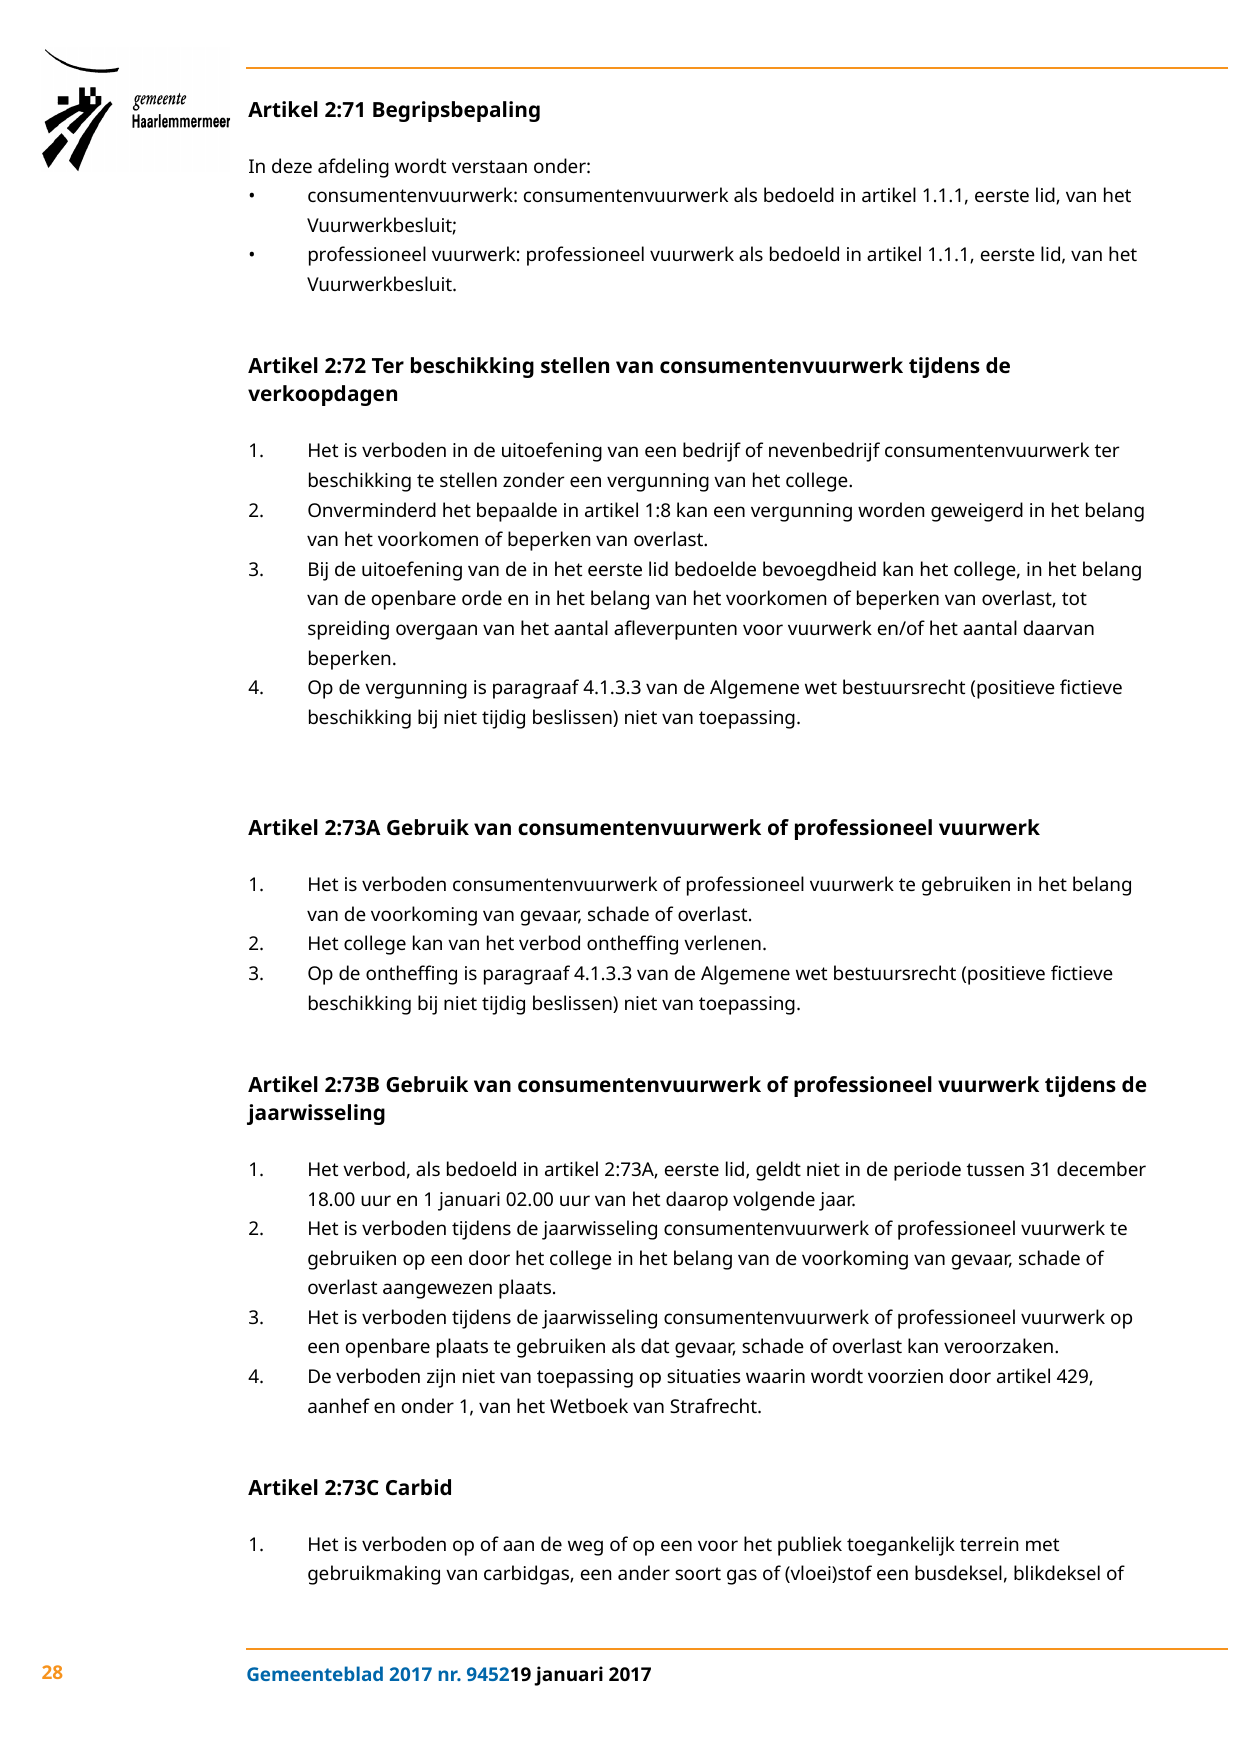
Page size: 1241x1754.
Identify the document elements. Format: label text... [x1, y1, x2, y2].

text Artikel 2:71 Begripsbepaling [248, 95, 1152, 123]
list Het college kan van het verbod ontheffing verlenen. [248, 931, 1152, 956]
list Bij de uitoefening van de in het eerste lid bedoelde bevoegdheid kan het college, in het belang van de openbare orde en in het belang van het voorkomen of beperken van overlast, tot spreiding overgaan van het aantal afleverpunten voor vuurwerk en/of het aantal daarvan beperken. [248, 556, 1152, 670]
text In deze afdeling wordt verstaan onder: [248, 153, 1152, 178]
text Artikel 2:73C Carbid [248, 1473, 1152, 1501]
list Onverminderd het bepaalde in artikel 1:8 kan een vergunning worden geweigerd in het belang van het voorkomen of beperken van overlast. [248, 497, 1152, 552]
list Het verbod, als bedoeld in artikel 2:73A, eerste lid, geldt niet in de periode tussen 31 december 18.00 uur en 1 januari 02.00 uur van het daarop volgende jaar. [248, 1156, 1152, 1212]
list professioneel vuurwerk: professioneel vuurwerk als bedoeld in artikel 1.1.1, eerste lid, van het Vuurwerkbesluit. [248, 242, 1152, 297]
picture [41, 47, 231, 172]
list De verboden zijn niet van toepassing op situaties waarin wordt voorzien door artikel 429, aanhef en onder 1, van het Wetboek van Strafrecht. [248, 1363, 1152, 1419]
list Het is verboden tijdens de jaarwisseling consumentenvuurwerk of professioneel vuurwerk te gebruiken op een door het college in het belang van de voorkoming van gevaar, schade of overlast aangewezen plaats. [248, 1215, 1152, 1300]
list Het is verboden tijdens de jaarwisseling consumentenvuurwerk of professioneel vuurwerk op een openbare plaats te gebruiken als dat gevaar, schade of overlast kan veroorzaken. [248, 1304, 1152, 1359]
list Het is verboden consumentenvuurwerk of professioneel vuurwerk te gebruiken in het belang van de voorkoming van gevaar, schade of overlast. [248, 871, 1152, 927]
list consumentenvuurwerk: consumentenvuurwerk als bedoeld in artikel 1.1.1, eerste lid, van het Vuurwerkbesluit; [248, 182, 1152, 238]
list Het is verboden in de uitoefening van een bedrijf of nevenbedrijf consumentenvuurwerk ter beschikking te stellen zonder een vergunning van het college. [248, 438, 1152, 493]
list Het is verboden op of aan de weg of op een voor het publiek toegankelijk terrein met gebruikmaking van carbidgas, een ander soort gas of (vloei)stof een busdeksel, blikdeksel of [248, 1531, 1152, 1586]
list Op de vergunning is paragraaf 4.1.3.3 van de Algemene wet bestuursrecht (positieve fictieve beschikking bij niet tijdig beslissen) niet van toepassing. [248, 674, 1152, 729]
text Artikel 2:73A Gebruik van consumentenvuurwerk of professioneel vuurwerk [248, 813, 1152, 842]
list Op de ontheffing is paragraaf 4.1.3.3 van de Algemene wet bestuursrecht (positieve fictieve beschikking bij niet tijdig beslissen) niet van toepassing. [248, 960, 1152, 1016]
text Artikel 2:73B Gebruik van consumentenvuurwerk of professioneel vuurwerk tijdens de jaarwisseling [248, 1070, 1152, 1127]
text Artikel 2:72 Ter beschikking stellen van consumentenvuurwerk tijdens de verkoopdagen [248, 351, 1152, 408]
